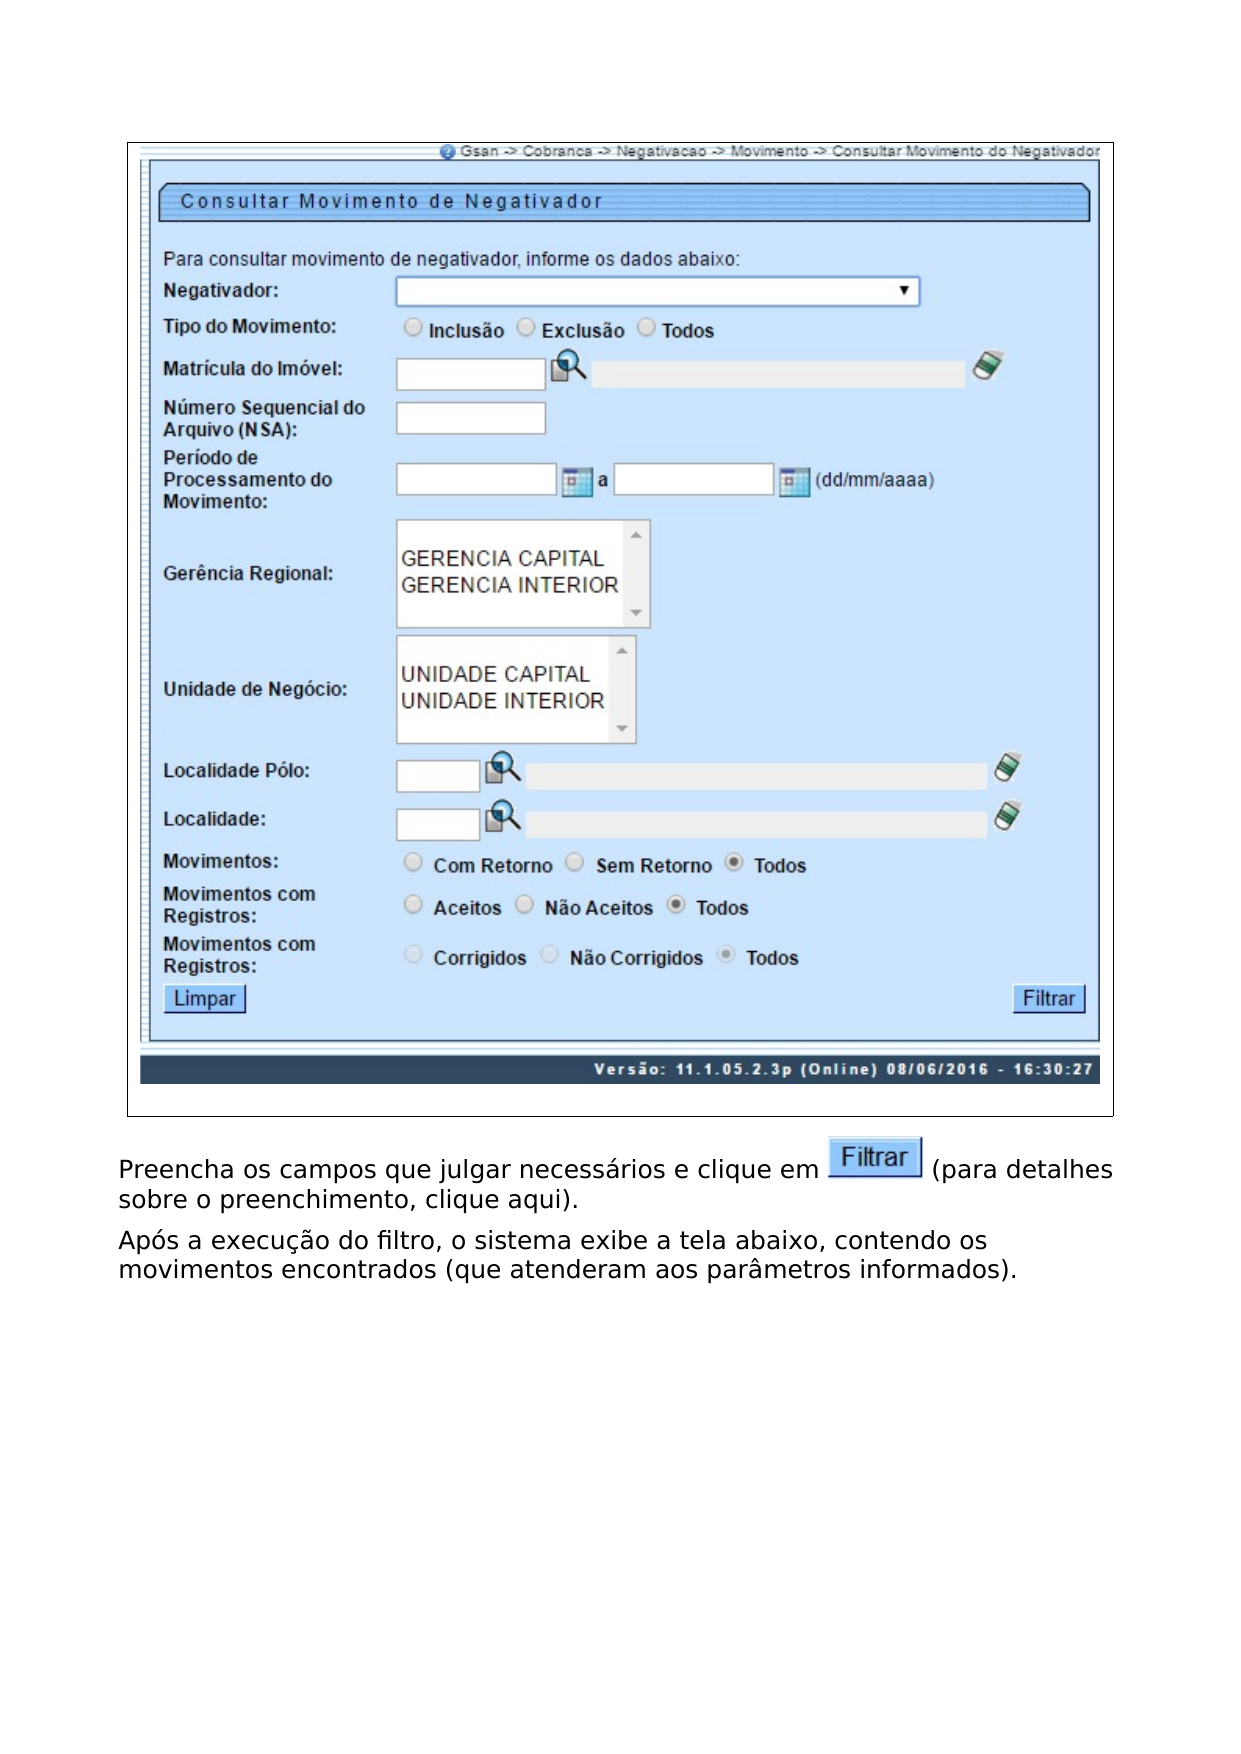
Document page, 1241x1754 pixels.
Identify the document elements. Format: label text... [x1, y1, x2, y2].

picture [827, 1136, 924, 1179]
text Preencha os campos que julgar necessários e clique em (para detalhes sobre o preenchimento, clique aqui). [118, 1125, 1122, 1214]
table_header [128, 143, 1113, 1116]
picture [140, 144, 1100, 1084]
text Após a execução do filtro, o sistema exibe a tela abaixo, contendo os movimentos encontrados (que atenderam aos parâmetros informados). [118, 1227, 1122, 1285]
